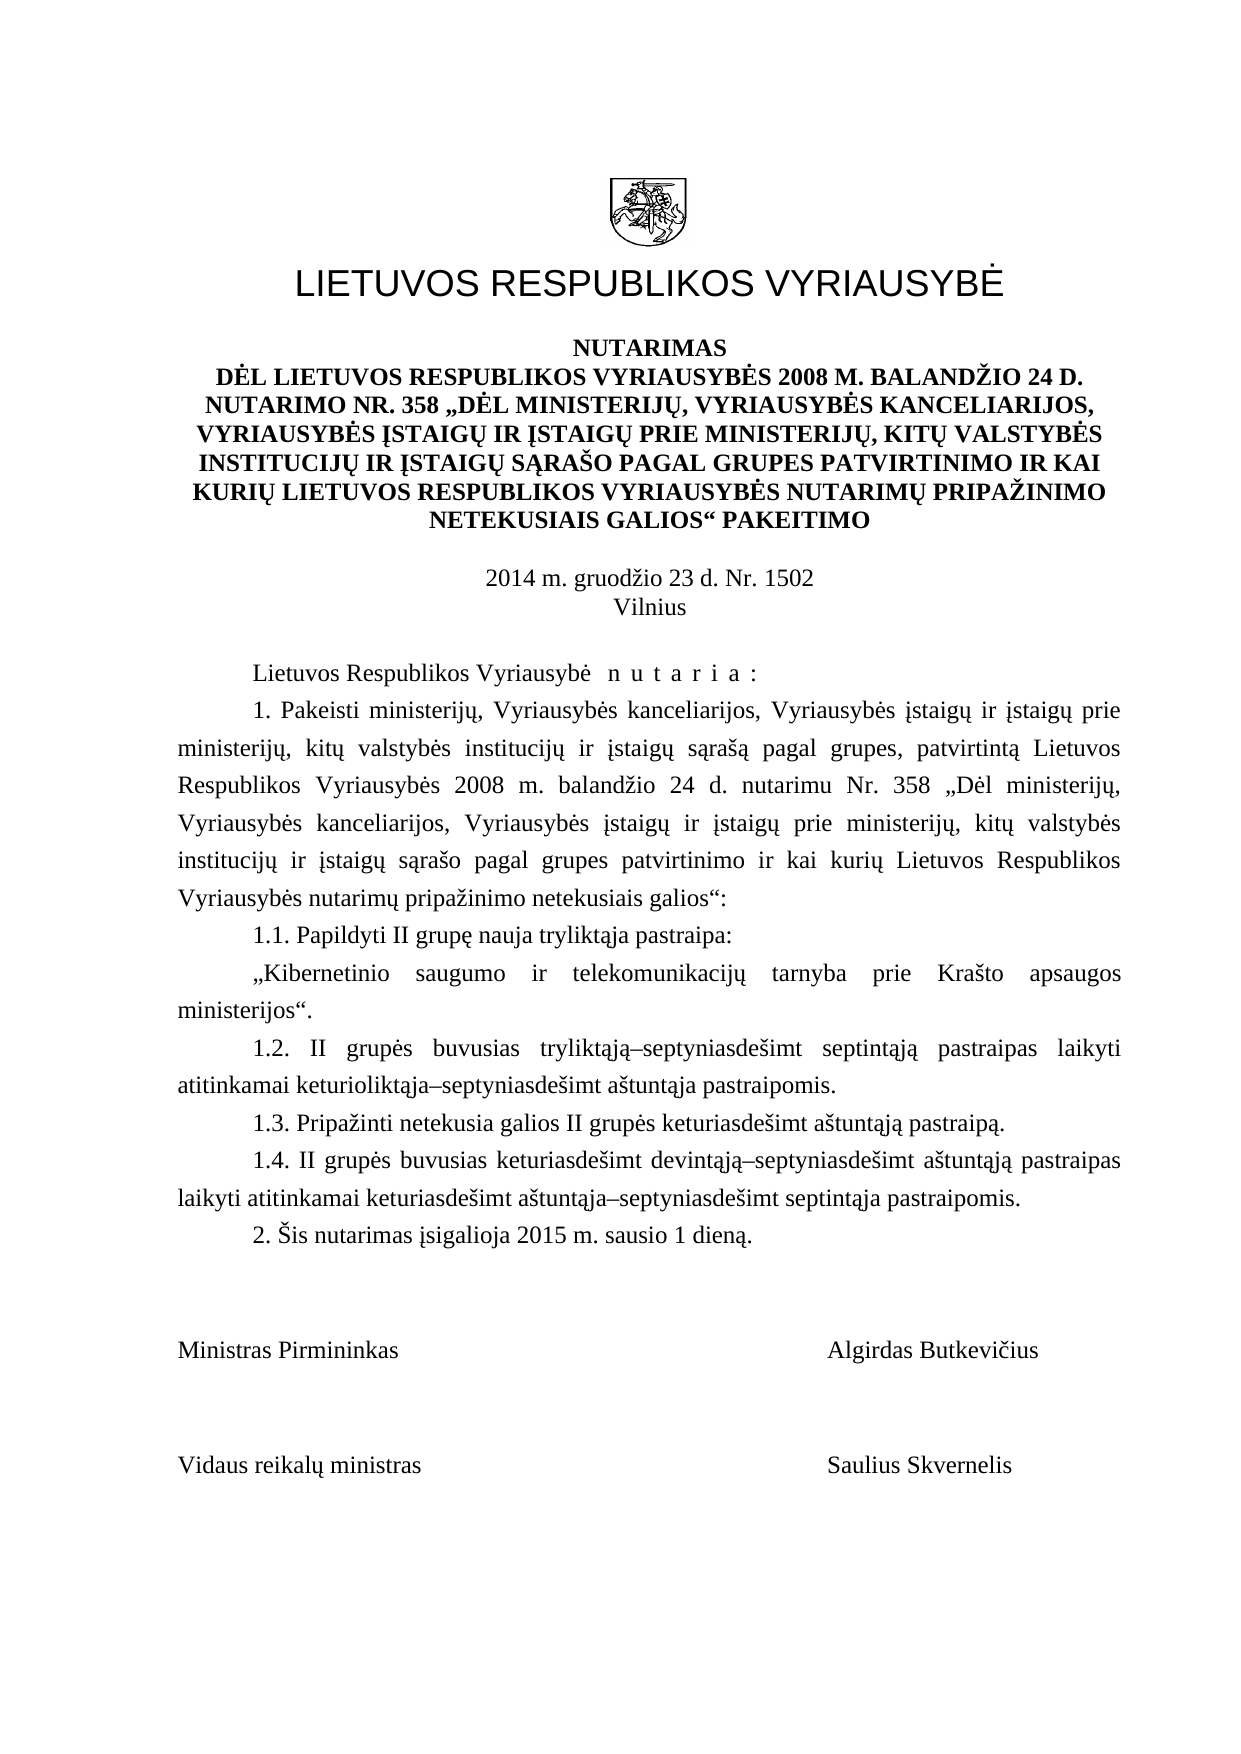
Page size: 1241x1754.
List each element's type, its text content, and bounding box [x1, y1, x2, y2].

text Dėl LIETUVOS RESPUBLIKOS VYRIAUSYBĖS 2008 M. BALANDŽIO 24 D. NUTARIMO NR. 358 „DĖL MINISTERIJŲ, VYRIAUSYBĖS KANCELIARIJOS, VYRIAUSYBĖS ĮSTAIGŲ IR ĮSTAIGŲ PRIE MINISTERIJŲ, KITŲ VALSTYBĖS INSTITUCIJŲ IR ĮSTAIGŲ SĄRAŠO PAGAL GRUPES PATVIRTINIMO IR KAI KURIŲ LIETUVOS RESPUBLIKOS VYRIAUSYBĖS NUTARIMŲ PRIPAŽINIMO NETEKUSIAIS GALIOS“ PAKEITIMO [177, 362, 1122, 534]
text Lietuvos Respublikos Vyriausybė nutaria: [177, 649, 1122, 687]
text 2. Šis nutarimas įsigalioja 2015 m. sausio 1 dieną. [177, 1212, 1122, 1249]
text Ministras Pirmininkas Algirdas Butkevičius [177, 1335, 1122, 1364]
text nutarimas [177, 333, 1122, 362]
text 2014 m. gruodžio 23 d. Nr. 1502 Vilnius [177, 563, 1122, 620]
text Lietuvos Respublikos Vyriausybė [177, 261, 1122, 304]
text 1.3. Pripažinti netekusia galios II grupės keturiasdešimt aštuntąją pastraipą. [177, 1099, 1122, 1137]
text 1.4. II grupės buvusias keturiasdešimt devintąją–septyniasdešimt aštuntąją pastraipas laikyti atitinkamai keturiasdešimt aštuntąja–septyniasdešimt septintąja pastraipomis. [177, 1137, 1122, 1212]
text 1.1. Papildyti II grupę nauja tryliktąja pastraipa: [177, 912, 1122, 949]
text 1.2. II grupės buvusias tryliktąją–septyniasdešimt septintąją pastraipas laikyti atitinkamai keturioliktąja–septyniasdešimt aštuntąja pastraipomis. [177, 1024, 1122, 1099]
text 1. Pakeisti ministerijų, Vyriausybės kanceliarijos, Vyriausybės įstaigų ir įstaigų prie ministerijų, kitų valstybės institucijų ir įstaigų sąrašą pagal grupes, patvirtintą Lietuvos Respublikos Vyriausybės 2008 m. balandžio 24 d. nutarimu Nr. 358 „Dėl ministerijų, Vyriausybės kanceliarijos, Vyriausybės įstaigų ir įstaigų prie ministerijų, kitų valstybės institucijų ir įstaigų sąrašo pagal grupes patvirtinimo ir kai kurių Lietuvos Respublikos Vyriausybės nutarimų pripažinimo netekusiais galios“: [177, 687, 1122, 912]
text Vidaus reikalų ministras Saulius Skvernelis [177, 1450, 1122, 1479]
text „Kibernetinio saugumo ir telekomunikacijų tarnyba prie Krašto apsaugos ministerijos“. [177, 949, 1122, 1024]
